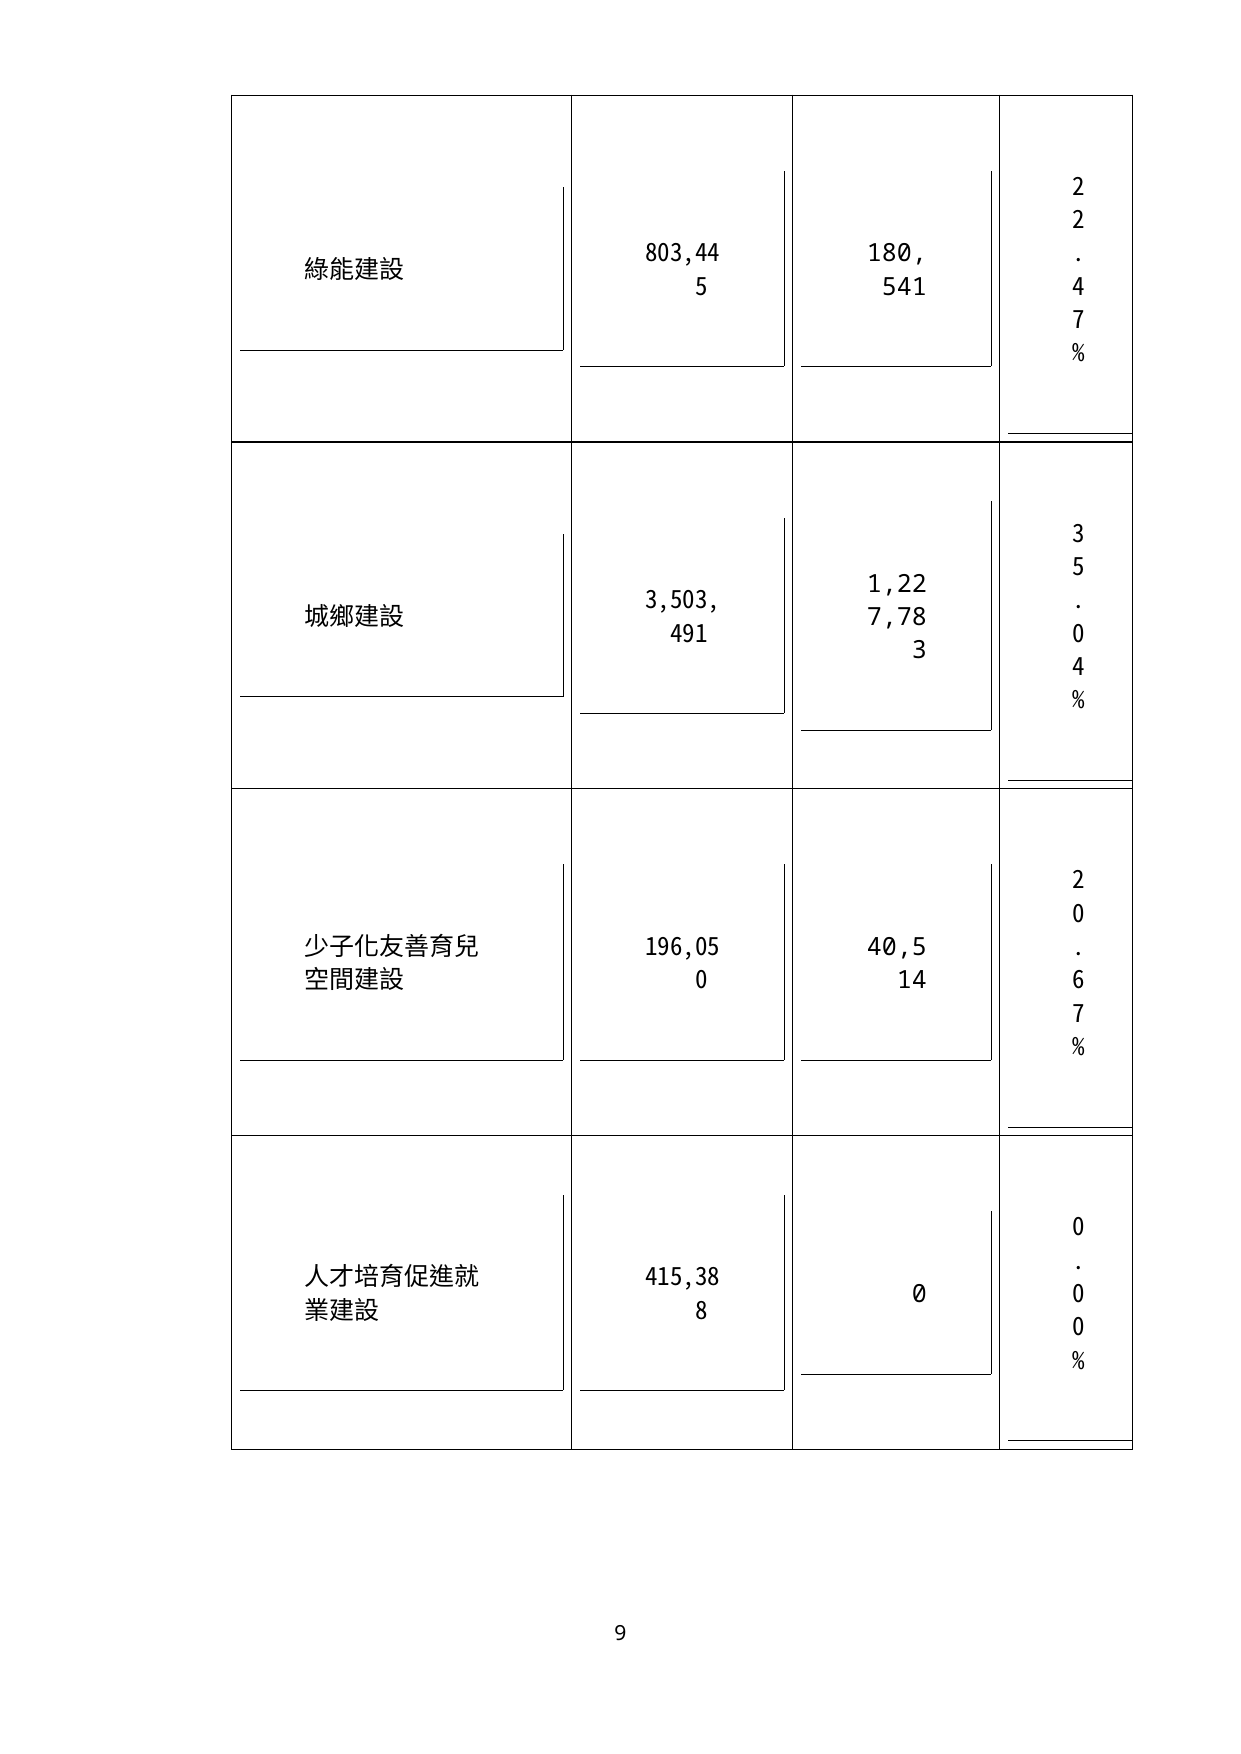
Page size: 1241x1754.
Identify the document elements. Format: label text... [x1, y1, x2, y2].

table_cell 少子化友善育兒空間建設 [232, 789, 571, 1135]
table_cell 35.04% [1000, 443, 1132, 788]
table_cell 40,514 [793, 789, 999, 1135]
table_cell 0.00% [1000, 1136, 1132, 1449]
table_cell 人才培育促進就業建設 [232, 1136, 571, 1449]
table_cell 803,445 [572, 96, 792, 441]
table_cell 城鄉建設 [232, 443, 571, 788]
table_cell 180,541 [793, 96, 999, 441]
table_cell 22.47% [1000, 96, 1132, 441]
table_cell 20.67% [1000, 789, 1132, 1135]
table_cell 415,388 [572, 1136, 792, 1449]
table_cell 3,503,491 [572, 443, 792, 788]
table_cell 0 [793, 1136, 999, 1449]
table_cell 1,227,783 [793, 443, 999, 788]
table_cell 196,050 [572, 789, 792, 1135]
table_cell 綠能建設 [232, 96, 571, 441]
